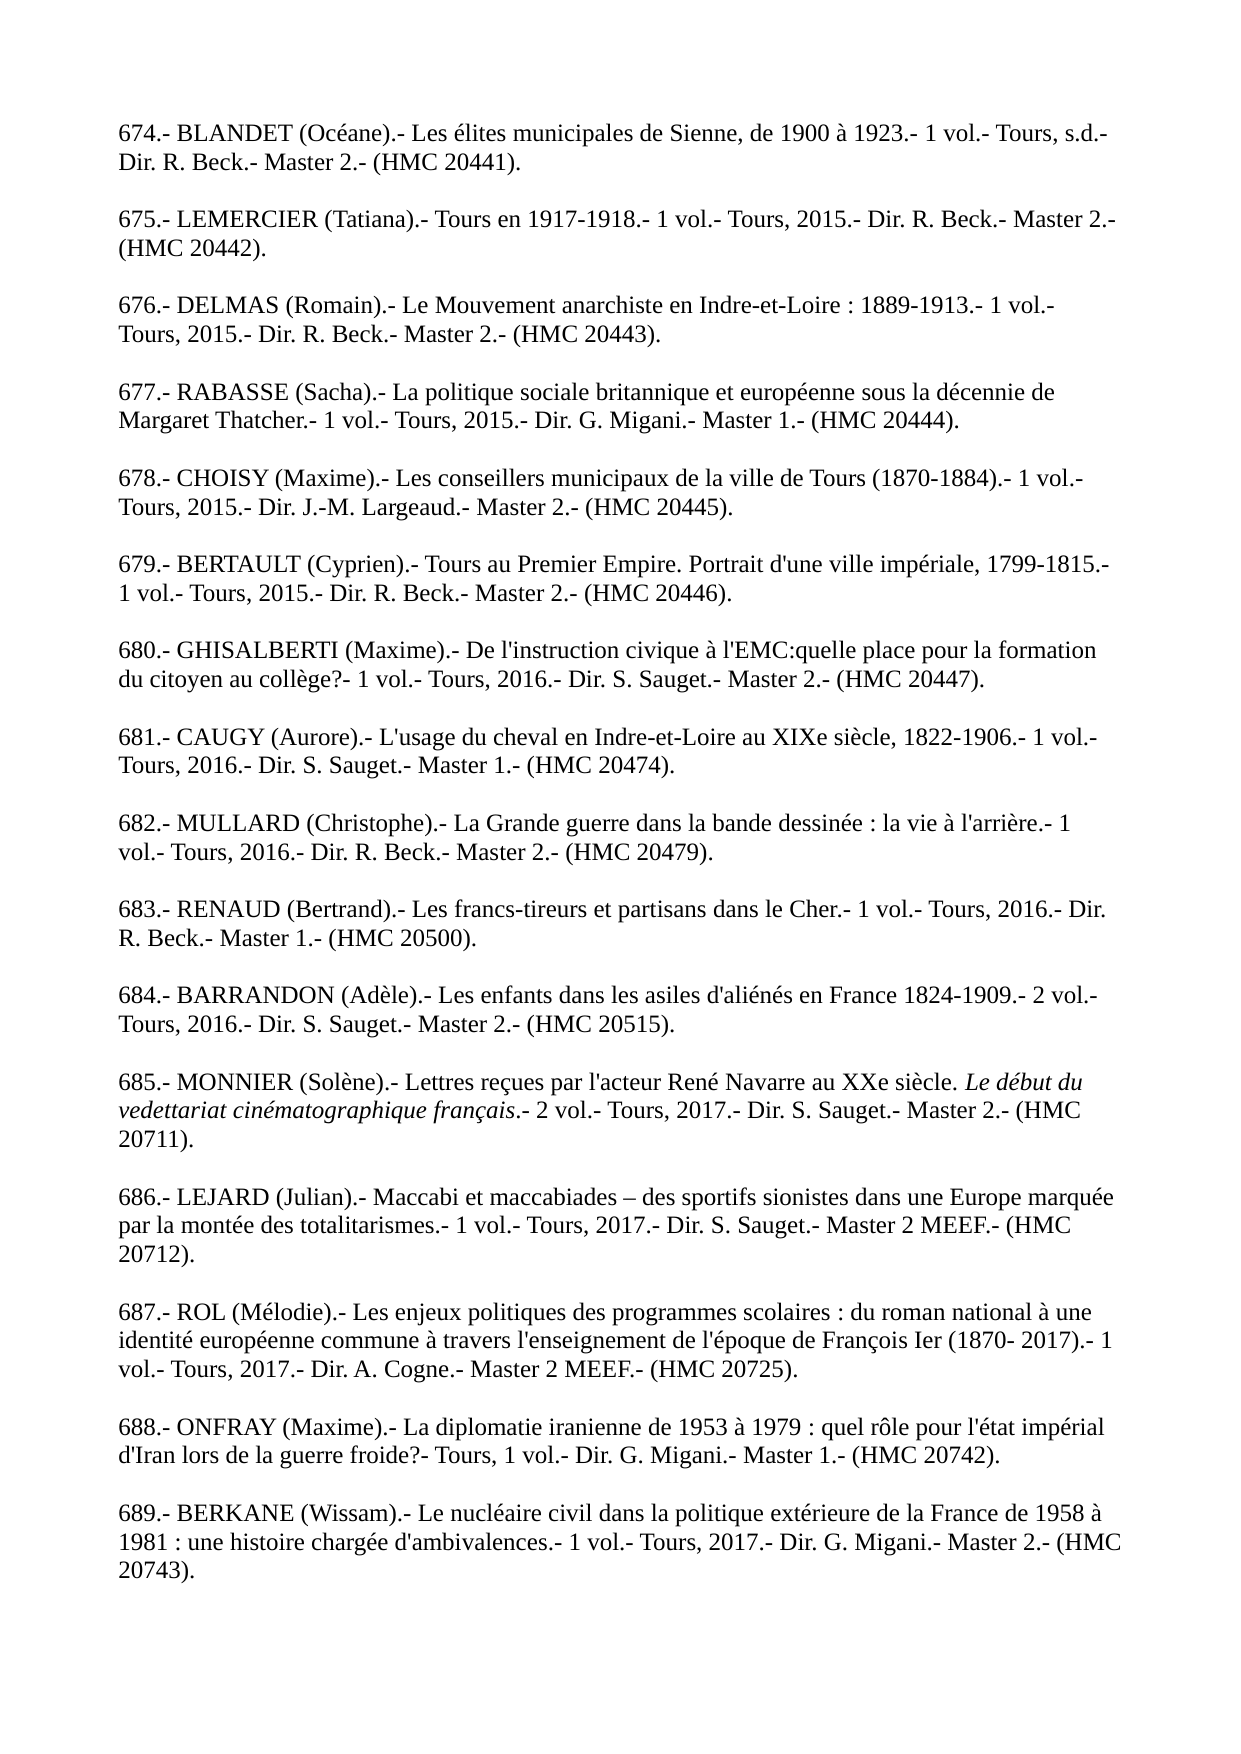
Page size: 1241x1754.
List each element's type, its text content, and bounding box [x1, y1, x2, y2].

text 683.- RENAUD (Bertrand).- Les francs-tireurs et partisans dans le Cher.- 1 vol.- Tours, 2016.- Dir. R. Beck.- Master 1.- (HMC 20500). [118, 894, 1122, 952]
text 674.- BLANDET (Océane).- Les élites municipales de Sienne, de 1900 à 1923.- 1 vol.- Tours, s.d.- Dir. R. Beck.- Master 2.- (HMC 20441). [118, 118, 1122, 176]
text 684.- BARRANDON (Adèle).- Les enfants dans les asiles d'aliénés en France 1824-1909.- 2 vol.- Tours, 2016.- Dir. S. Sauget.- Master 2.- (HMC 20515). [118, 981, 1122, 1038]
text 675.- LEMERCIER (Tatiana).- Tours en 1917-1918.- 1 vol.- Tours, 2015.- Dir. R. Beck.- Master 2.- (HMC 20442). [118, 204, 1122, 262]
text 679.- BERTAULT (Cyprien).- Tours au Premier Empire. Portrait d'une ville impériale, 1799-1815.- 1 vol.- Tours, 2015.- Dir. R. Beck.- Master 2.- (HMC 20446). [118, 549, 1122, 607]
text 687.- ROL (Mélodie).- Les enjeux politiques des programmes scolaires : du roman national à une identité européenne commune à travers l'enseignement de l'époque de François Ier (1870- 2017).- 1 vol.- Tours, 2017.- Dir. A. Cogne.- Master 2 MEEF.- (HMC 20725). [118, 1297, 1122, 1383]
text 680.- GHISALBERTI (Maxime).- De l'instruction civique à l'EMC:quelle place pour la formation du citoyen au collège?- 1 vol.- Tours, 2016.- Dir. S. Sauget.- Master 2.- (HMC 20447). [118, 636, 1122, 693]
text 681.- CAUGY (Aurore).- L'usage du cheval en Indre-et-Loire au XIXe siècle, 1822-1906.- 1 vol.- Tours, 2016.- Dir. S. Sauget.- Master 1.- (HMC 20474). [118, 722, 1122, 779]
text 678.- CHOISY (Maxime).- Les conseillers municipaux de la ville de Tours (1870-1884).- 1 vol.- Tours, 2015.- Dir. J.-M. Largeaud.- Master 2.- (HMC 20445). [118, 463, 1122, 521]
text 686.- LEJARD (Julian).- Maccabi et maccabiades – des sportifs sionistes dans une Europe marquée par la montée des totalitarismes.- 1 vol.- Tours, 2017.- Dir. S. Sauget.- Master 2 MEEF.- (HMC 20712). [118, 1182, 1122, 1268]
text 677.- RABASSE (Sacha).- La politique sociale britannique et européenne sous la décennie de Margaret Thatcher.- 1 vol.- Tours, 2015.- Dir. G. Migani.- Master 1.- (HMC 20444). [118, 377, 1122, 434]
text 689.- BERKANE (Wissam).- Le nucléaire civil dans la politique extérieure de la France de 1958 à 1981 : une histoire chargée d'ambivalences.- 1 vol.- Tours, 2017.- Dir. G. Migani.- Master 2.- (HMC 20743). [118, 1498, 1122, 1584]
text 688.- ONFRAY (Maxime).- La diplomatie iranienne de 1953 à 1979 : quel rôle pour l'état impérial d'Iran lors de la guerre froide?- Tours, 1 vol.- Dir. G. Migani.- Master 1.- (HMC 20742). [118, 1412, 1122, 1469]
text 682.- MULLARD (Christophe).- La Grande guerre dans la bande dessinée : la vie à l'arrière.- 1 vol.- Tours, 2016.- Dir. R. Beck.- Master 2.- (HMC 20479). [118, 808, 1122, 866]
text 685.- MONNIER (Solène).- Lettres reçues par l'acteur René Navarre au XXe siècle. Le début du vedettariat cinématographique français.- 2 vol.- Tours, 2017.- Dir. S. Sauget.- Master 2.- (HMC 20711). [118, 1067, 1122, 1153]
text 676.- DELMAS (Romain).- Le Mouvement anarchiste en Indre-et-Loire : 1889-1913.- 1 vol.- Tours, 2015.- Dir. R. Beck.- Master 2.- (HMC 20443). [118, 291, 1122, 348]
